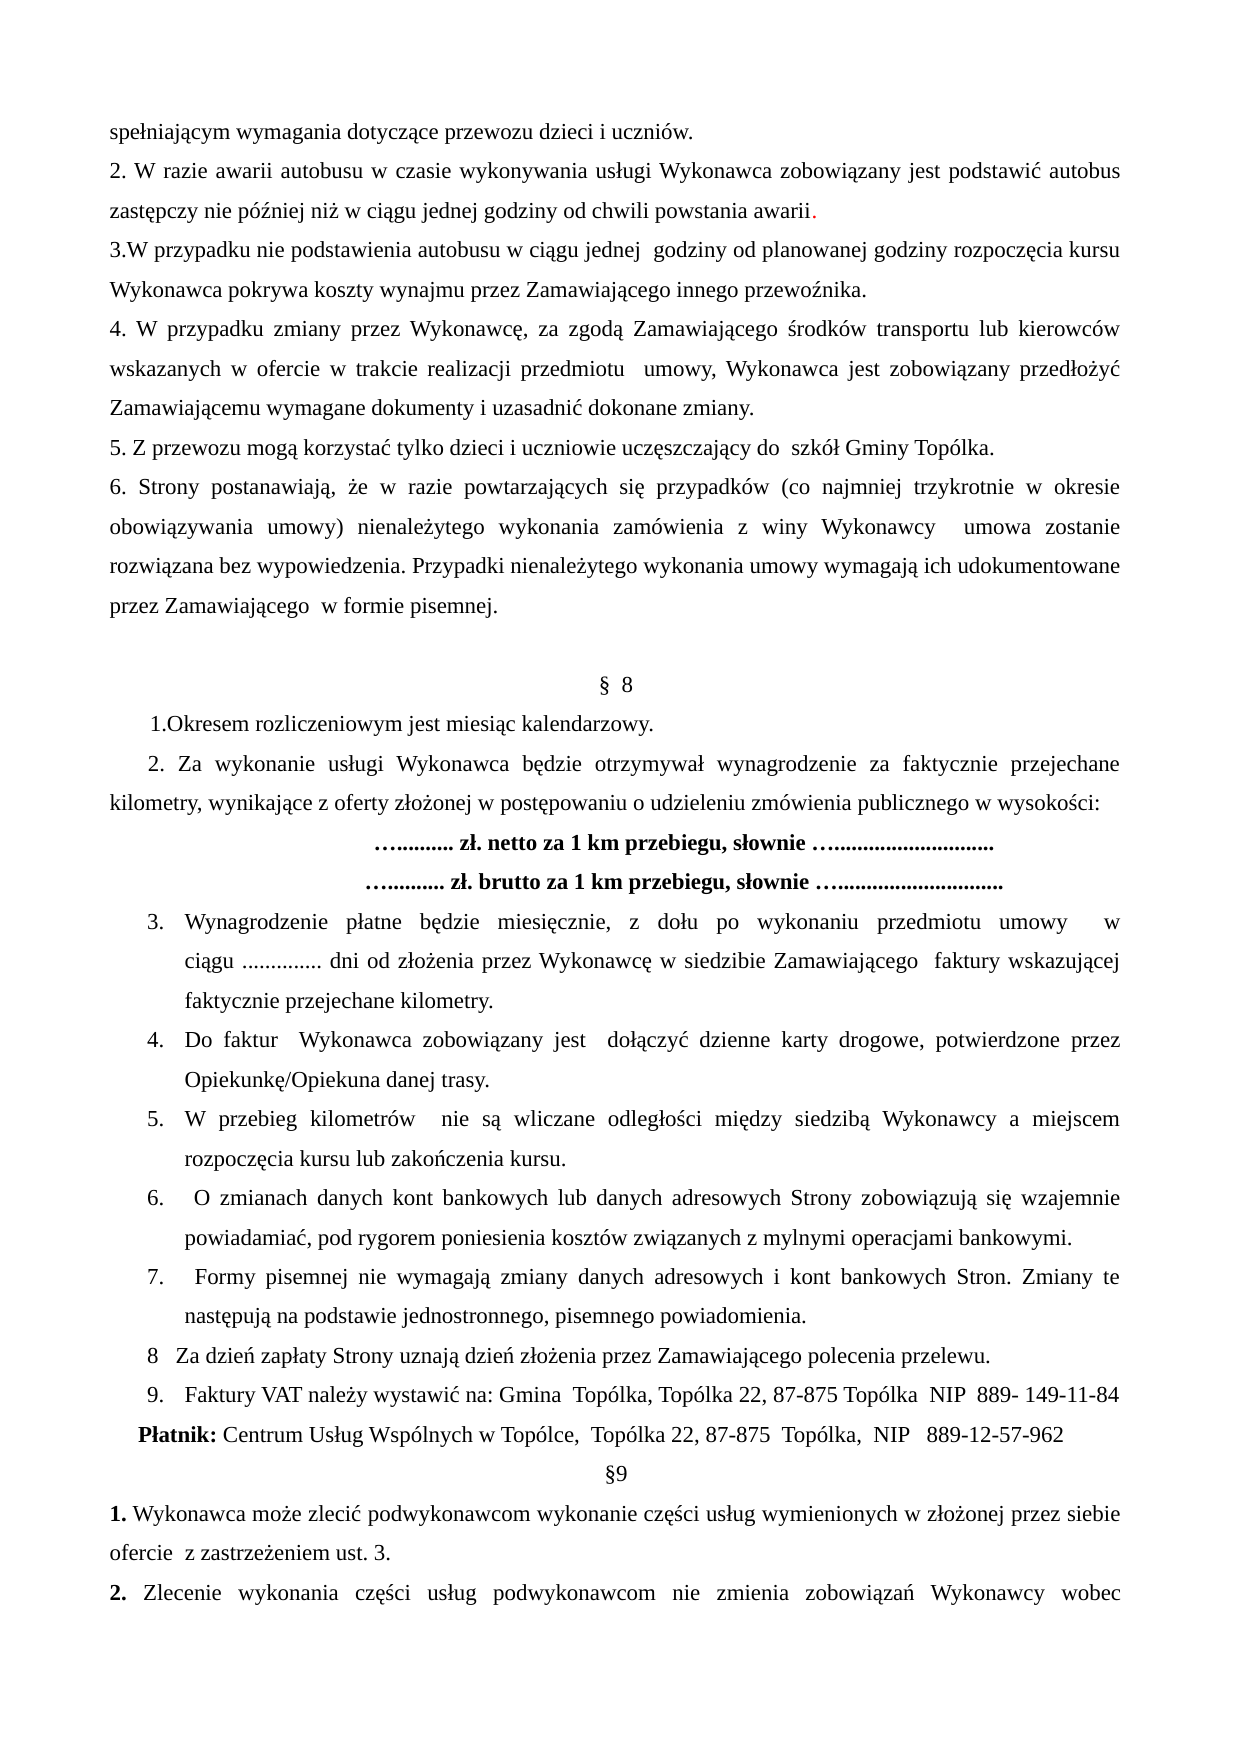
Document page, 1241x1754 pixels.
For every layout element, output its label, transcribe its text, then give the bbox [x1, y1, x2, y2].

text 8 Za dzień zapłaty Strony uznają dzień złożenia przez Zamawiającego polecenia przelewu. [147, 1342, 1122, 1368]
text 2. Zlecenie wykonania części usług podwykonawcom nie zmienia zobowiązań Wykonawcy wobec [109, 1579, 1122, 1605]
list Formy pisemnej nie wymagają zmiany danych adresowych i kont bankowych Stron. Zmiany te następują na podstawie jednostronnego, pisemnego powiadomienia. [147, 1263, 1122, 1329]
list Do faktur Wykonawca zobowiązany jest dołączyć dzienne karty drogowe, potwierdzone przez Opiekunkę/Opiekuna danej trasy. [147, 1026, 1122, 1092]
text §9 [109, 1460, 1122, 1487]
list O zmianach danych kont bankowych lub danych adresowych Strony zobowiązują się wzajemnie powiadamiać, pod rygorem poniesienia kosztów związanych z mylnymi operacjami bankowymi. [147, 1184, 1122, 1250]
text ….......... zł. brutto za 1 km przebiegu, słownie …............................. [109, 868, 1122, 894]
text 2. Za wykonanie usługi Wykonawca będzie otrzymywał wynagrodzenie za faktycznie przejechane kilometry, wynikające z oferty złożonej w postępowaniu o udzieleniu zmówienia publicznego w wysokości: [109, 750, 1122, 816]
list Wynagrodzenie płatne będzie miesięcznie, z dołu po wykonaniu przedmiotu umowy w ciągu .............. dni od złożenia przez Wykonawcę w siedzibie Zamawiającego faktury wskazującej faktycznie przejechane kilometry. [147, 908, 1122, 1013]
text ….......... zł. netto za 1 km przebiegu, słownie …............................ [109, 829, 1122, 855]
text 1. Wykonawca może zlecić podwykonawcom wykonanie części usług wymienionych w złożonej przez siebie ofercie z zastrzeżeniem ust. 3. [109, 1500, 1122, 1566]
text spełniającym wymagania dotyczące przewozu dzieci i uczniów. [109, 118, 1122, 144]
text 4. W przypadku zmiany przez Wykonawcę, za zgodą Zamawiającego środków transportu lub kierowców wskazanych w ofercie w trakcie realizacji przedmiotu umowy, Wykonawca jest zobowiązany przedłożyć Zamawiającemu wymagane dokumenty i uzasadnić dokonane zmiany. [109, 316, 1122, 421]
text § 8 [109, 671, 1122, 697]
text 3.W przypadku nie podstawienia autobusu w ciągu jednej godziny od planowanej godziny rozpoczęcia kursu Wykonawca pokrywa koszty wynajmu przez Zamawiającego innego przewoźnika. [109, 237, 1122, 302]
text 1.Okresem rozliczeniowym jest miesiąc kalendarzowy. [109, 710, 1122, 737]
text 6. Strony postanawiają, że w razie powtarzających się przypadków (co najmniej trzykrotnie w okresie obowiązywania umowy) nienależytego wykonania zamówienia z winy Wykonawcy umowa zostanie rozwiązana bez wypowiedzenia. Przypadki nienależytego wykonania umowy wymagają ich udokumentowane przez Zamawiającego w formie pisemnej. [109, 473, 1122, 618]
list W przebieg kilometrów nie są wliczane odległości między siedzibą Wykonawcy a miejscem rozpoczęcia kursu lub zakończenia kursu. [147, 1105, 1122, 1171]
list Faktury VAT należy wystawić na: Gmina Topólka, Topólka 22, 87-875 Topólka NIP 889- 149-11-84 [147, 1381, 1122, 1408]
text 5. Z przewozu mogą korzystać tylko dzieci i uczniowie uczęszczający do szkół Gminy Topólka. [109, 434, 1122, 460]
list Płatnik: Centrum Usług Wspólnych w Topólce, Topólka 22, 87-875 Topólka, NIP 889-12-57-962 [109, 1421, 1122, 1447]
text 2. W razie awarii autobusu w czasie wykonywania usługi Wykonawca zobowiązany jest podstawić autobus zastępczy nie później niż w ciągu jednej godziny od chwili powstania awarii. [109, 158, 1122, 223]
